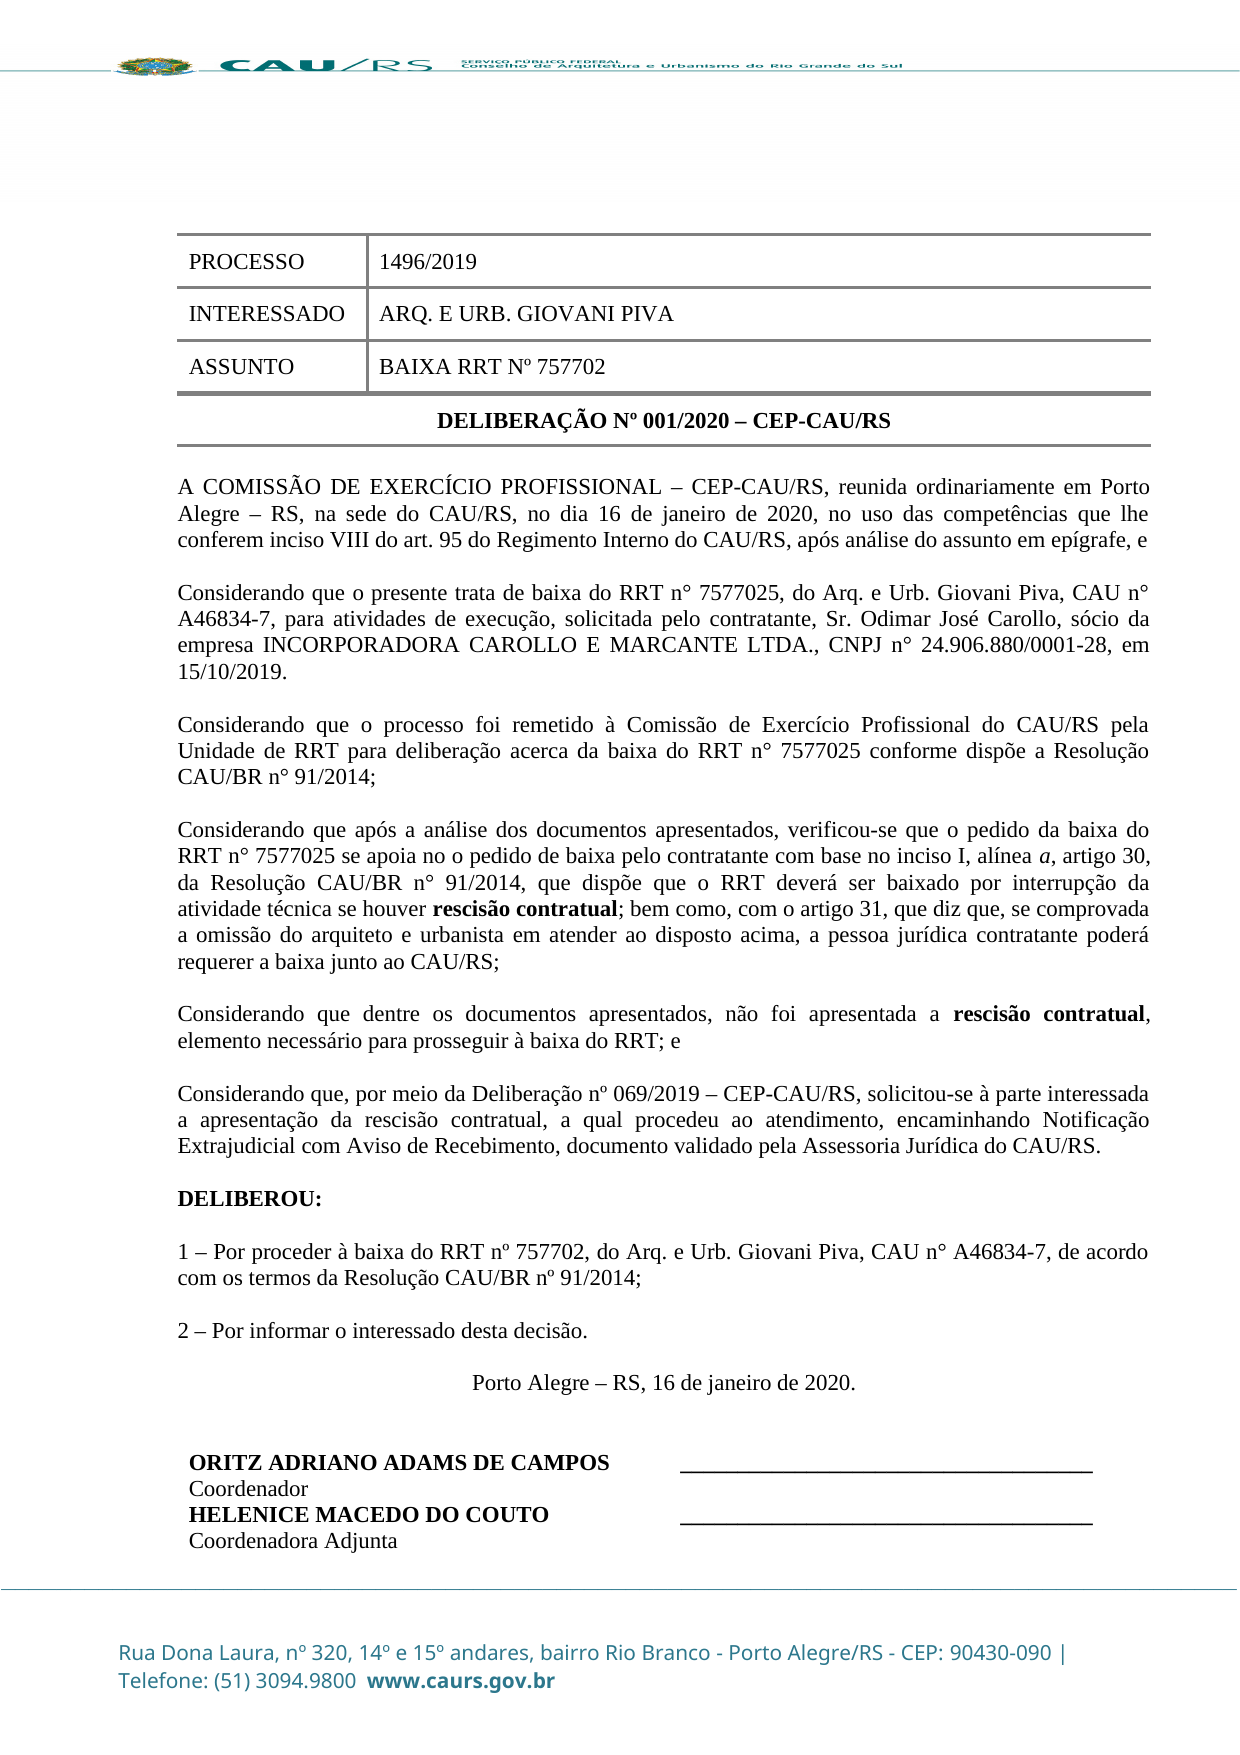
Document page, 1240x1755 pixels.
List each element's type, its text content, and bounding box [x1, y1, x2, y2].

table_cell ____________________________________ [669, 1501, 1104, 1554]
text Considerando que após a análise dos documentos apresentados, verificou-se que o pedido da baixa do RRT n° 7577025 se apoia no o pedido de baixa pelo contratante com base no inciso I, alínea a, artigo 30, da Resolução CAU/BR n° 91/2014, que dispõe que o RRT deverá ser baixado por interrupção da atividade técnica se houver rescisão contratual; bem como, com o artigo 31, que diz que, se comprovada a omissão do arquiteto e urbanista em atender ao disposto acima, a pessoa jurídica contratante poderá requerer a baixa junto ao CAU/RS; [177, 816, 1151, 974]
text Considerando que, por meio da Deliberação nº 069/2019 – CEP-CAU/RS, solicitou-se à parte interessada a apresentação da rescisão contratual, a qual procedeu ao atendimento, encaminhando Notificação Extrajudicial com Aviso de Recebimento, documento validado pela Assessoria Jurídica do CAU/RS. [177, 1079, 1151, 1159]
table_cell BAIXA RRT Nº 757702 [369, 342, 1151, 391]
table_cell ARQ. E URB. GIOVANI PIVA [369, 289, 1151, 338]
text 1 – Por proceder à baixa do RRT nº 757702, do Arq. e Urb. Giovani Piva, CAU n° A46834-7, de acordo com os termos da Resolução CAU/BR nº 91/2014; [177, 1238, 1151, 1290]
text A COMISSÃO DE EXERCÍCIO PROFISSIONAL – CEP-CAU/RS, reunida ordinariamente em Porto Alegre – RS, na sede do CAU/RS, no dia 16 de janeiro de 2020, no uso das competências que lhe conferem inciso VIII do art. 95 do Regimento Interno do CAU/RS, após análise do assunto em epígrafe, e [177, 473, 1151, 552]
text Considerando que o processo foi remetido à Comissão de Exercício Profissional do CAU/RS pela Unidade de RRT para deliberação acerca da baixa do RRT n° 7577025 conforme dispõe a Resolução CAU/BR n° 91/2014; [177, 711, 1151, 790]
table_cell HELENICE MACEDO DO COUTO Coordenadora Adjunta [177, 1501, 669, 1554]
text Considerando que o presente trata de baixa do RRT n° 7577025, do Arq. e Urb. Giovani Piva, CAU n° A46834-7, para atividades de execução, solicitada pelo contratante, Sr. Odimar José Carollo, sócio da empresa INCORPORADORA CAROLLO E MARCANTE LTDA., CNPJ n° 24.906.880/0001-28, em 15/10/2019. [177, 579, 1151, 684]
text Considerando que dentre os documentos apresentados, não foi apresentada a rescisão contratual, elemento necessário para prosseguir à baixa do RRT; e [177, 1001, 1151, 1053]
text 2 – Por informar o interessado desta decisão. [177, 1317, 1151, 1343]
table_header ORITZ ADRIANO ADAMS DE CAMPOS Coordenador [177, 1449, 669, 1501]
text DELIBEROU: [177, 1185, 1151, 1211]
table_cell DELIBERAÇÃO Nº 001/2020 – CEP-CAU/RS [177, 396, 1151, 444]
table_cell INTERESSADO [177, 289, 366, 338]
table_header PROCESSO [177, 236, 366, 286]
table_header 1496/2019 [369, 236, 1151, 286]
table_cell ASSUNTO [177, 342, 366, 391]
table_header ____________________________________ [669, 1449, 1104, 1501]
text Porto Alegre – RS, 16 de janeiro de 2020. [177, 1369, 1151, 1396]
